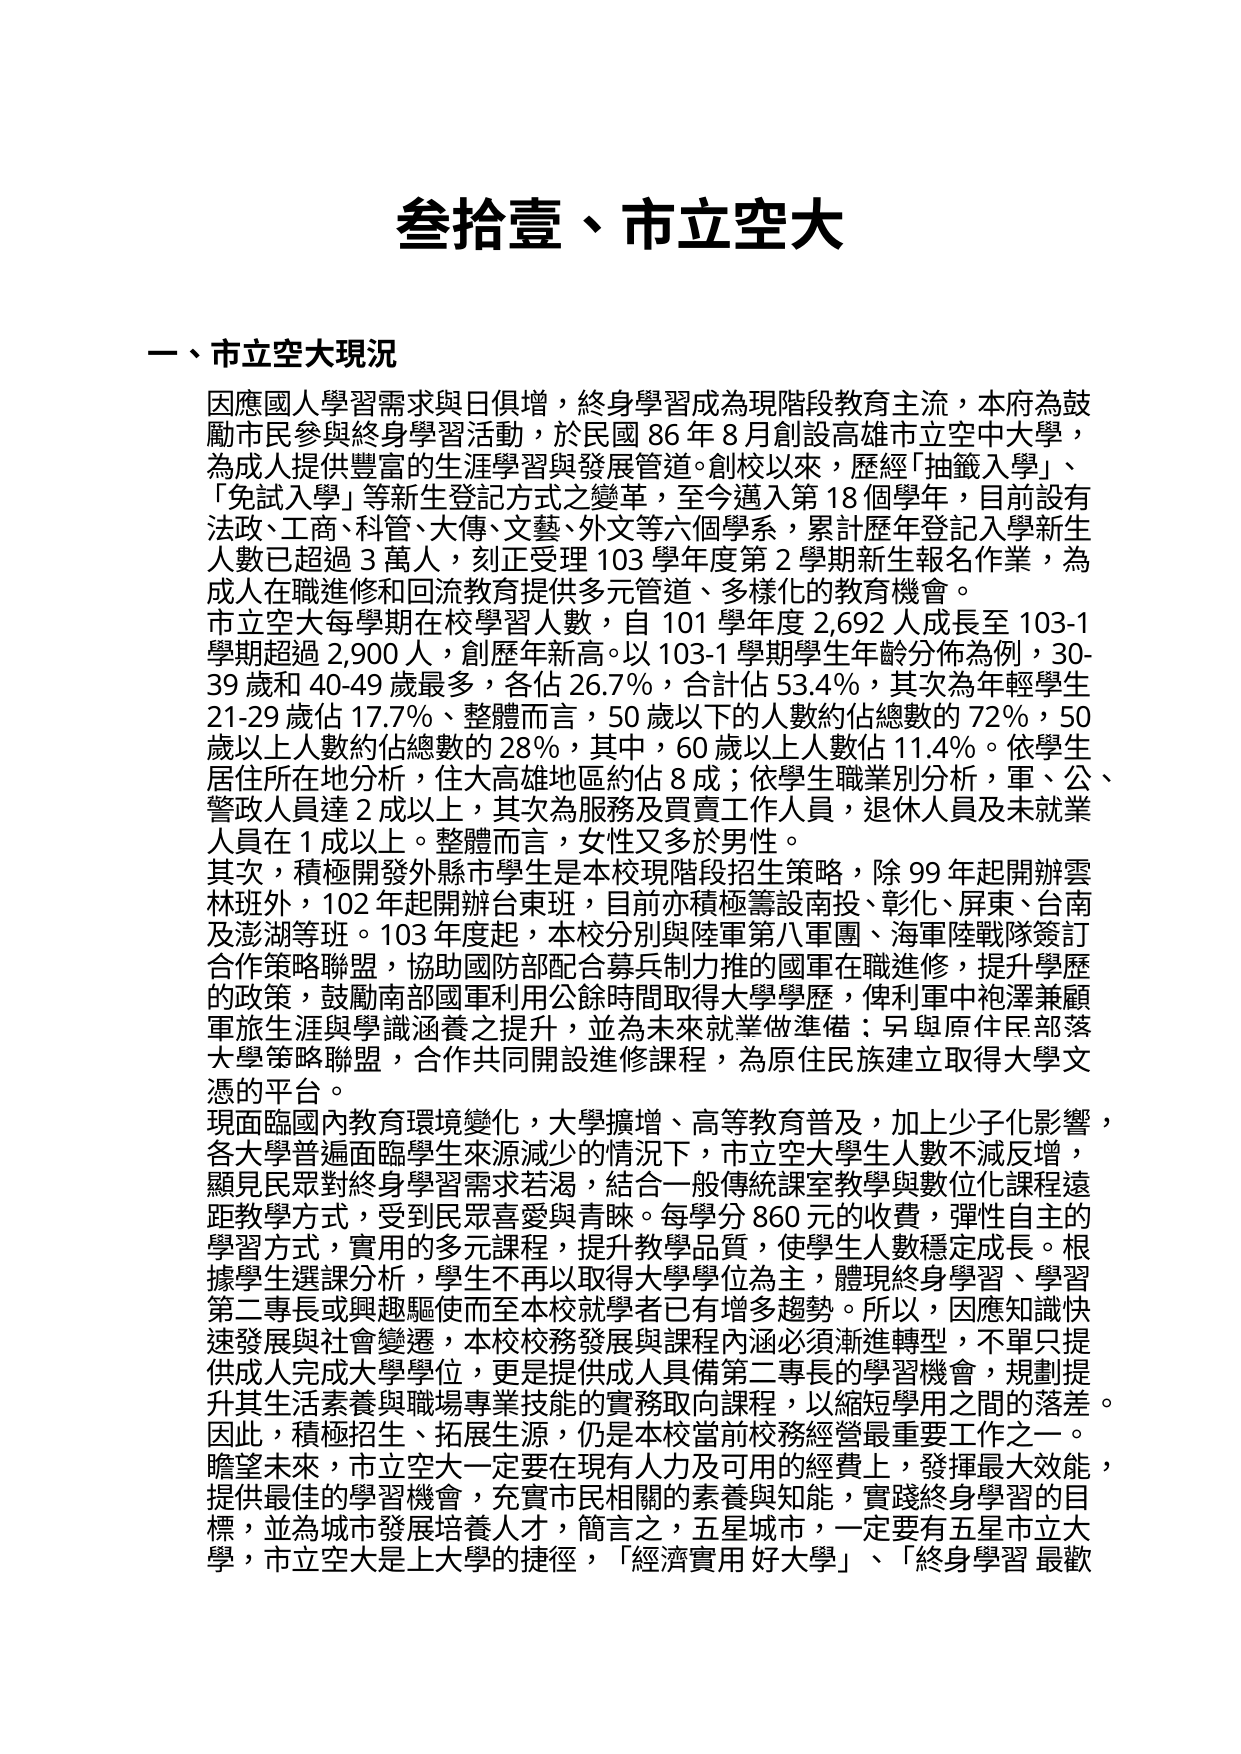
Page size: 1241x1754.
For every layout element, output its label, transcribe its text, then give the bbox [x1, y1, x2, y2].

text 其次，積極開發外縣市學生是本校現階段招生策略，除99年起開辦雲林班外，102年起開辦台東班，目前亦積極籌設南投、彰化、屏東、台南及澎湖等班。103年度起，本校分別與陸軍第八軍團、海軍陸戰隊簽訂合作策略聯盟，協助國防部配合募兵制力推的國軍在職進修，提升學歷的政策，鼓勵南部國軍利用公餘時間取得大學學歷，俾利軍中袍澤兼顧軍旅生涯與學識涵養之提升，並為未來就業做準備；另與原住民部落大學策略聯盟，合作共同開設進修課程，為原住民族建立取得大學文憑的平台。 [206, 858, 1092, 1108]
text 叁拾壹、市立空大 [148, 164, 1092, 277]
text 現面臨國內教育環境變化，大學擴增、高等教育普及，加上少子化影響，各大學普遍面臨學生來源減少的情況下，市立空大學生人數不減反增，顯見民眾對終身學習需求若渴，結合一般傳統課室教學與數位化課程遠距教學方式，受到民眾喜愛與青睞。每學分860元的收費，彈性自主的學習方式，實用的多元課程，提升教學品質，使學生人數穩定成長。根據學生選課分析，學生不再以取得大學學位為主，體現終身學習、學習第二專長或興趣驅使而至本校就學者已有增多趨勢。所以，因應知識快速發展與社會變遷，本校校務發展與課程內涵必須漸進轉型，不單只提供成人完成大學學位，更是提供成人具備第二專長的學習機會，規劃提升其生活素養與職場專業技能的實務取向課程，以縮短學用之間的落差。因此，積極招生、拓展生源，仍是本校當前校務經營最重要工作之一。 [206, 1108, 1092, 1452]
text 因應國人學習需求與日俱增，終身學習成為現階段教育主流，本府為鼓勵市民參與終身學習活動，於民國86年8月創設高雄市立空中大學，為成人提供豐富的生涯學習與發展管道。創校以來，歷經「抽籤入學」、「免試入學」等新生登記方式之變革，至今邁入第18個學年，目前設有法政、工商、科管、大傳、文藝、外文等六個學系，累計歷年登記入學新生人數已超過3萬人，刻正受理103學年度第2學期新生報名作業，為成人在職進修和回流教育提供多元管道、多樣化的教育機會。 [206, 389, 1092, 608]
text 市立空大每學期在校學習人數，自101學年度2,692人成長至103-1學期超過2,900人，創歷年新高。以103-1學期學生年齡分佈為例，30-39歲和40-49歲最多，各佔26.7％，合計佔53.4％，其次為年輕學生21-29歲佔17.7％、整體而言，50歲以下的人數約佔總數的72％，50歲以上人數約佔總數的28％，其中，60歲以上人數佔11.4％。依學生居住所在地分析，住大高雄地區約佔8成；依學生職業別分析，軍、公、警政人員達2成以上，其次為服務及買賣工作人員，退休人員及未就業人員在1成以上。整體而言，女性又多於男性。 [206, 608, 1092, 858]
text 一、市立空大現況 [148, 314, 1092, 389]
text 瞻望未來，市立空大一定要在現有人力及可用的經費上，發揮最大效能，提供最佳的學習機會，充實市民相關的素養與知能，實踐終身學習的目標，並為城市發展培養人才，簡言之，五星城市，一定要有五星市立大學，市立空大是上大學的捷徑，「經濟實用 好大學」、「終身學習 最歡喜」則是我們共同的承諾。 [206, 1452, 1092, 1577]
